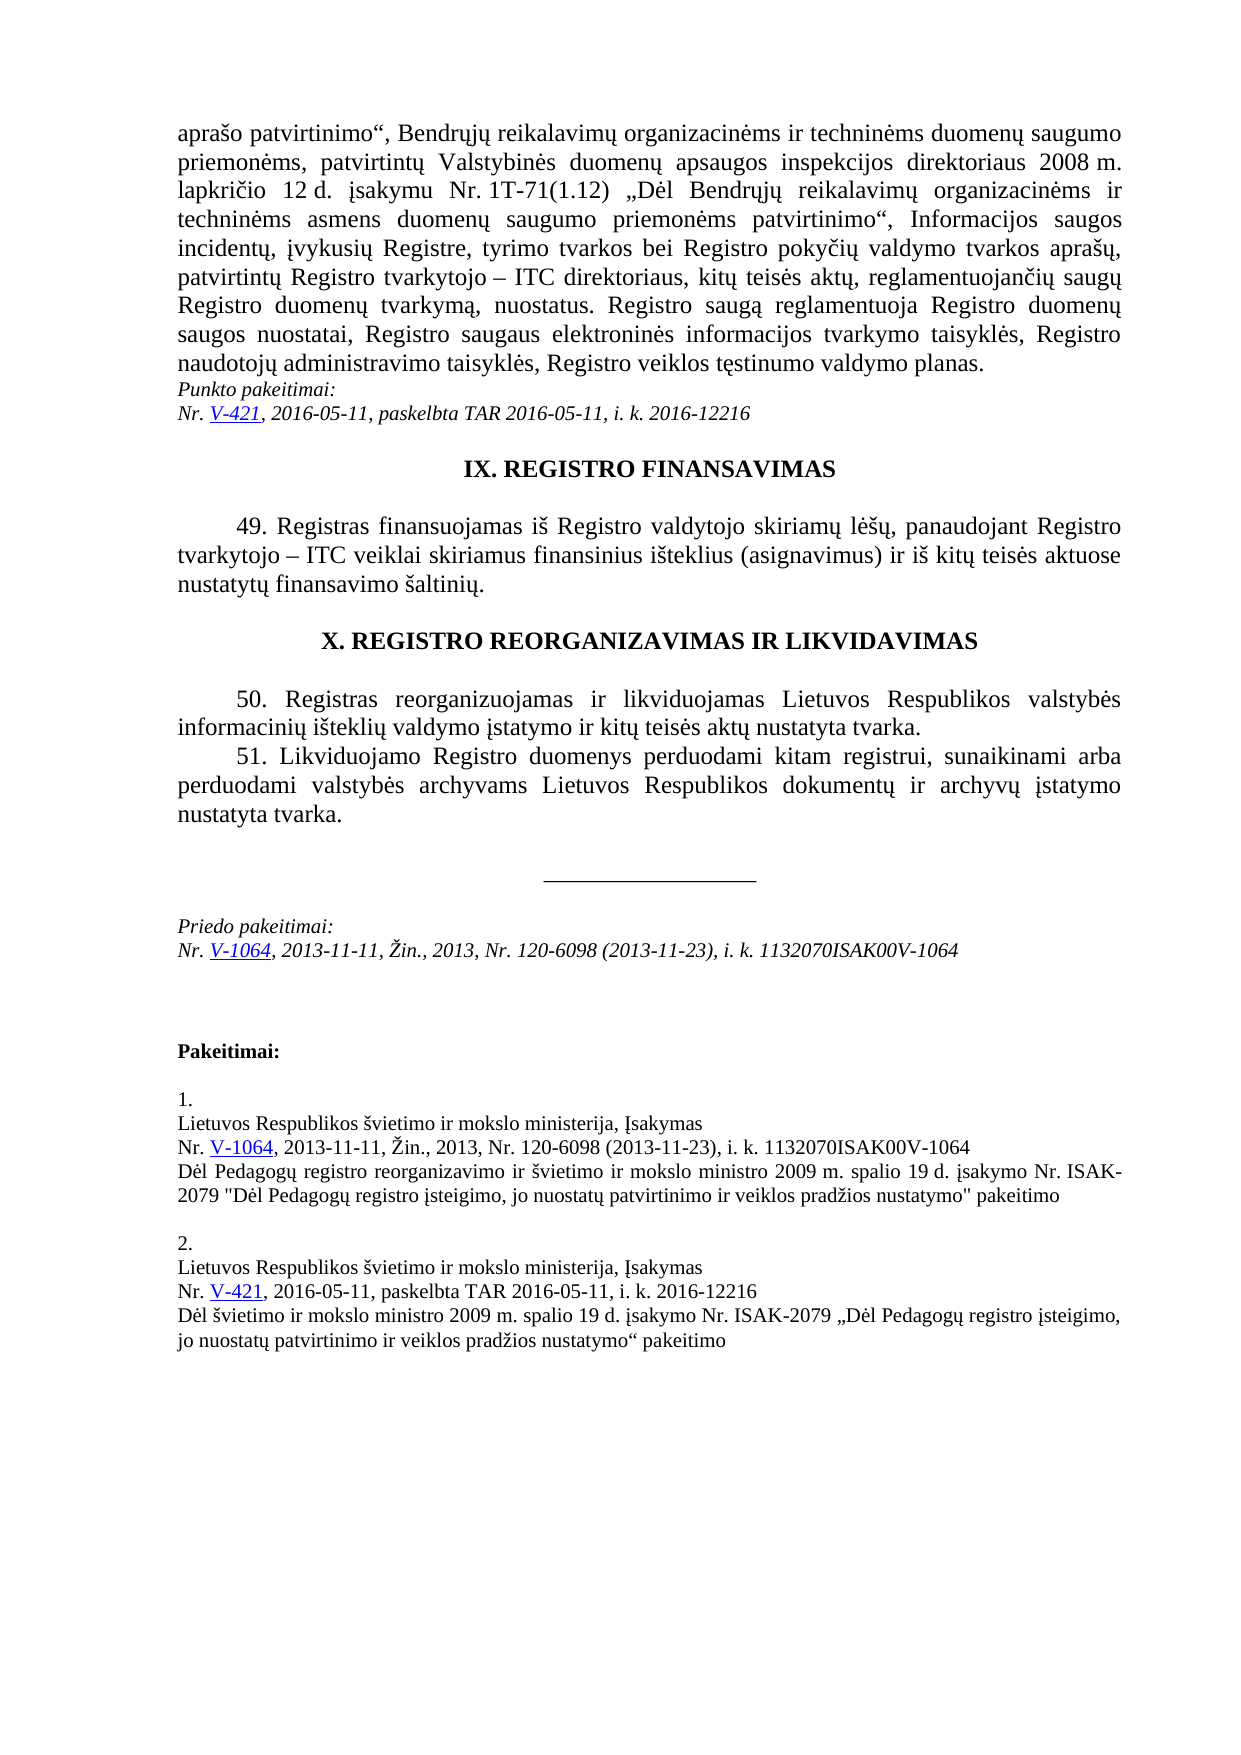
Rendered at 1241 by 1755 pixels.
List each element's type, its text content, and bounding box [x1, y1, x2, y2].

text Priedo pakeitimai: [177, 914, 1122, 938]
text 2. [177, 1231, 1122, 1255]
text Dėl Pedagogų registro reorganizavimo ir švietimo ir mokslo ministro 2009 m. spalio 19 d. įsakymo Nr. ISAK-2079 "Dėl Pedagogų registro įsteigimo, jo nuostatų patvirtinimo ir veiklos pradžios nustatymo" pakeitimo [177, 1159, 1122, 1207]
text X. REGISTRO REORGANIZAVIMAS IR LIKVIDAVIMAS [177, 626, 1122, 655]
text Punkto pakeitimai: [177, 377, 1122, 401]
text 1. [177, 1087, 1122, 1111]
text Nr. V-421, 2016-05-11, paskelbta TAR 2016-05-11, i. k. 2016-12216 [177, 1279, 1122, 1303]
text Nr. V-1064, 2013-11-11, Žin., 2013, Nr. 120-6098 (2013-11-23), i. k. 1132070ISAK00V-1064 [177, 938, 1122, 962]
text 50. Registras reorganizuojamas ir likviduojamas Lietuvos Respublikos valstybės informacinių išteklių valdymo įstatymo ir kitų teisės aktų nustatyta tvarka. [177, 684, 1122, 741]
text Dėl švietimo ir mokslo ministro 2009 m. spalio 19 d. įsakymo Nr. ISAK-2079 „Dėl Pedagogų registro įsteigimo, jo nuostatų patvirtinimo ir veiklos pradžios nustatymo“ pakeitimo [177, 1303, 1122, 1352]
text _________________ [177, 856, 1122, 885]
text Lietuvos Respublikos švietimo ir mokslo ministerija, Įsakymas [177, 1255, 1122, 1279]
text aprašo patvirtinimo“, Bendrųjų reikalavimų organizacinėms ir techninėms duomenų saugumo priemonėms, patvirtintų Valstybinės duomenų apsaugos inspekcijos direktoriaus 2008 m. lapkričio 12 d. įsakymu Nr. 1T-71(1.12) „Dėl Bendrųjų reikalavimų organizacinėms ir techninėms asmens duomenų saugumo priemonėms patvirtinimo“, Informacijos saugos incidentų, įvykusių Registre, tyrimo tvarkos bei Registro pokyčių valdymo tvarkos aprašų, patvirtintų Registro tvarkytojo – ITC direktoriaus, kitų teisės aktų, reglamentuojančių saugų Registro duomenų tvarkymą, nuostatus. Registro saugą reglamentuoja Registro duomenų saugos nuostatai, Registro saugaus elektroninės informacijos tvarkymo taisyklės, Registro naudotojų administravimo taisyklės, Registro veiklos tęstinumo valdymo planas. [177, 118, 1122, 377]
text Nr. V-1064, 2013-11-11, Žin., 2013, Nr. 120-6098 (2013-11-23), i. k. 1132070ISAK00V-1064 [177, 1135, 1122, 1159]
text IX. REGISTRO FINANSAVIMAS [177, 454, 1122, 482]
text Lietuvos Respublikos švietimo ir mokslo ministerija, Įsakymas [177, 1111, 1122, 1135]
text 51. Likviduojamo Registro duomenys perduodami kitam registrui, sunaikinami arba perduodami valstybės archyvams Lietuvos Respublikos dokumentų ir archyvų įstatymo nustatyta tvarka. [177, 741, 1122, 827]
text Pakeitimai: [177, 1039, 1122, 1063]
text 49. Registras finansuojamas iš Registro valdytojo skiriamų lėšų, panaudojant Registro tvarkytojo – ITC veiklai skiriamus finansinius išteklius (asignavimus) ir iš kitų teisės aktuose nustatytų finansavimo šaltinių. [177, 511, 1122, 597]
text Nr. V-421, 2016-05-11, paskelbta TAR 2016-05-11, i. k. 2016-12216 [177, 401, 1122, 425]
